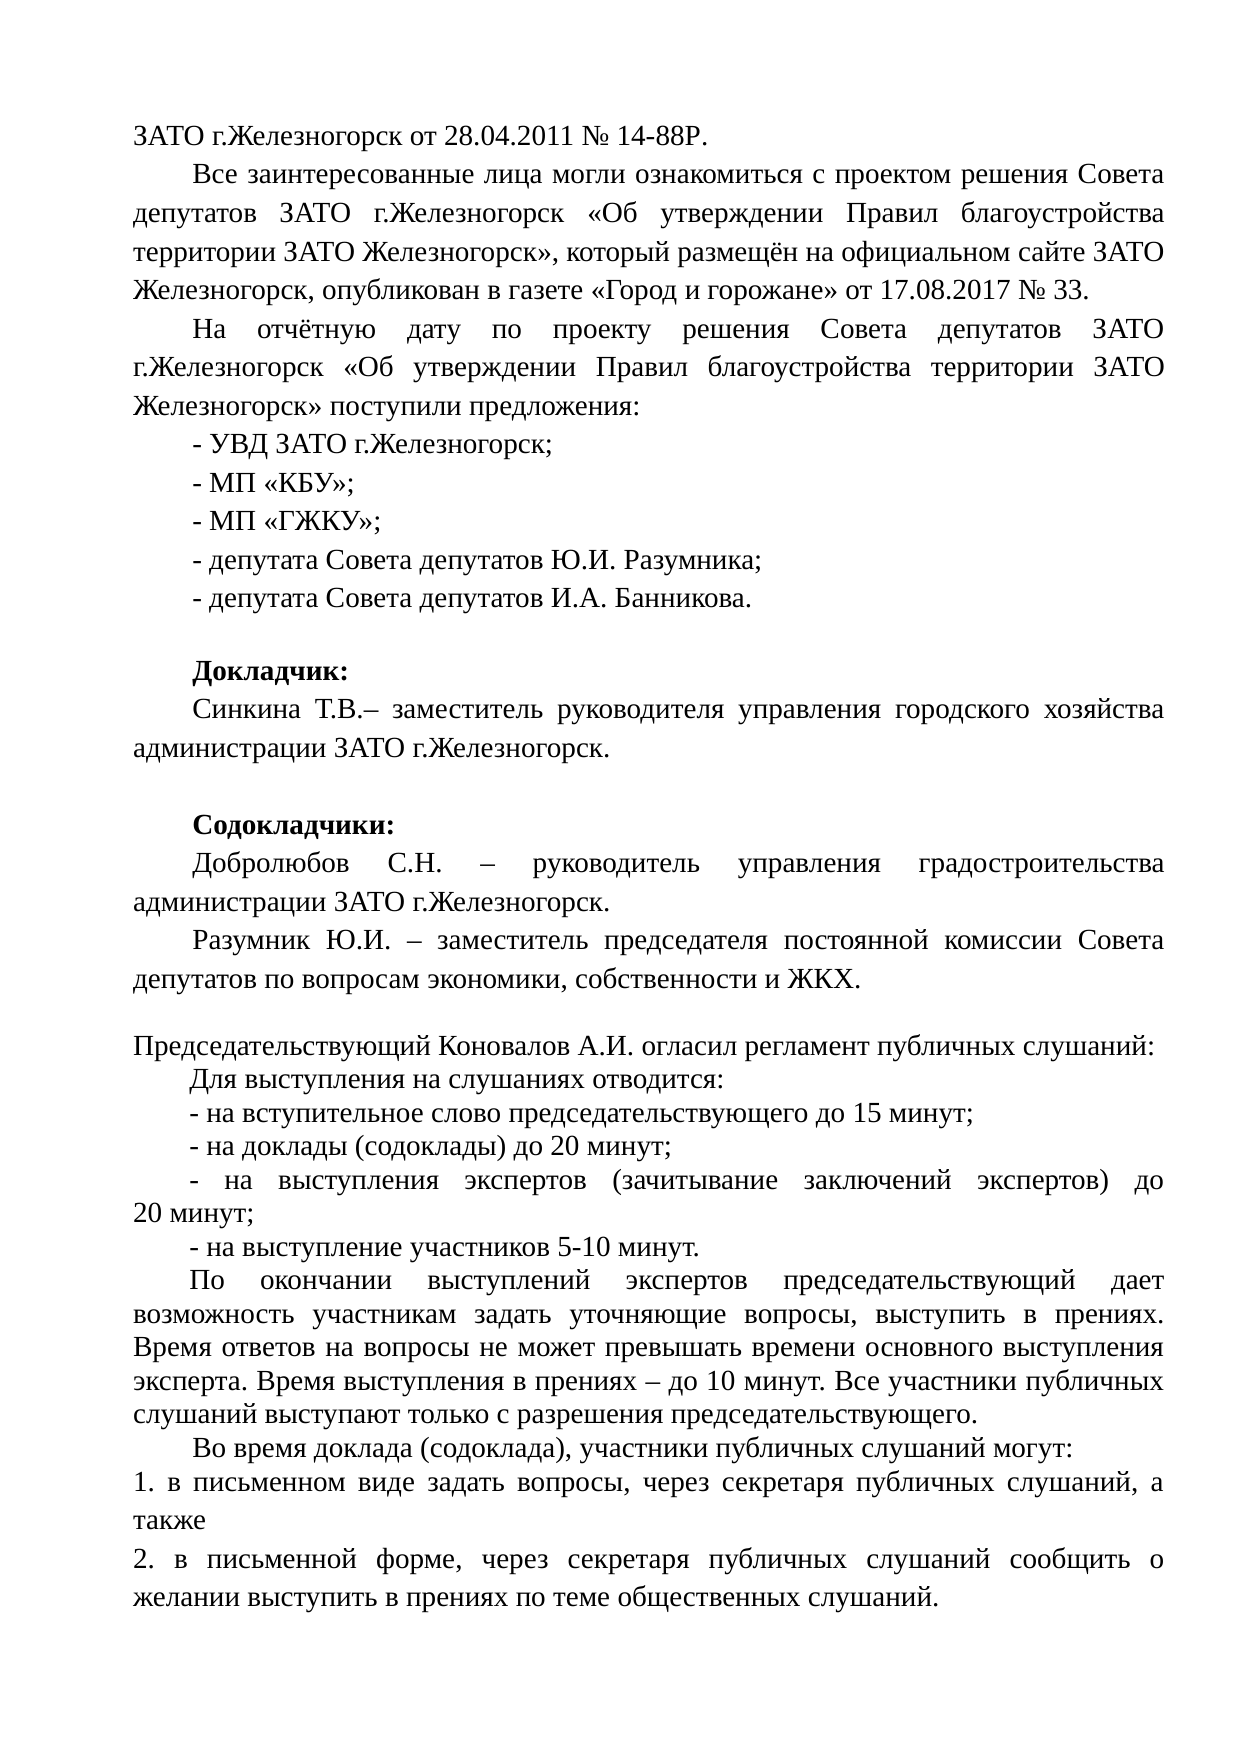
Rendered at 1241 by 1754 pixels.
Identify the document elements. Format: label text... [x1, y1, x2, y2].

text Председательствующий Коновалов А.И. огласил регламент публичных слушаний: [133, 1028, 1165, 1061]
text - МП «ГЖКУ»; [133, 503, 1165, 537]
text - МП «КБУ»; [133, 465, 1165, 498]
text Все заинтересованные лица могли ознакомиться с проектом решения Совета депутатов ЗАТО г.Железногорск «Об утверждении Правил благоустройства территории ЗАТО Железногорск», который размещён на официальном сайте ЗАТО Железногорск, опубликован в газете «Город и горожане» от 17.08.2017 № 33. [133, 157, 1165, 306]
text ЗАТО г.Железногорск от 28.04.2011 № 14-88Р. [133, 118, 1165, 152]
text - на выступления экспертов (зачитывание заключений экспертов) до 20 минут; [133, 1162, 1165, 1229]
text - УВД ЗАТО г.Железногорск; [133, 426, 1165, 460]
text 2. в письменной форме, через секретаря публичных слушаний сообщить о желании выступить в прениях по теме общественных слушаний. [133, 1541, 1165, 1613]
text - на выступление участников 5-10 минут. [133, 1229, 1165, 1262]
text Для выступления на слушаниях отводится: [133, 1061, 1165, 1095]
text - на вступительное слово председательствующего до 15 минут; [133, 1095, 1165, 1128]
text Во время доклада (содоклада), участники публичных слушаний могут: [133, 1430, 1165, 1464]
text Содокладчики: [133, 807, 1165, 840]
text - депутата Совета депутатов Ю.И. Разумника; [133, 542, 1165, 576]
text На отчётную дату по проекту решения Совета депутатов ЗАТО г.Железногорск «Об утверждении Правил благоустройства территории ЗАТО Железногорск» поступили предложения: [133, 311, 1165, 421]
text - депутата Совета депутатов И.А. Банникова. [133, 581, 1165, 614]
text Разумник Ю.И. – заместитель председателя постоянной комиссии Совета депутатов по вопросам экономики, собственности и ЖКХ. [133, 922, 1165, 994]
text Докладчик: [133, 653, 1165, 686]
text - на доклады (содоклады) до 20 минут; [133, 1128, 1165, 1162]
text 1. в письменном виде задать вопросы, через секретаря публичных слушаний, а также [133, 1464, 1165, 1536]
text Синкина Т.В.– заместитель руководителя управления городского хозяйства администрации ЗАТО г.Железногорск. [133, 691, 1165, 763]
text По окончании выступлений экспертов председательствующий дает возможность участникам задать уточняющие вопросы, выступить в прениях. Время ответов на вопросы не может превышать времени основного выступления эксперта. Время выступления в прениях – до 10 минут. Все участники публичных слушаний выступают только с разрешения председательствующего. [133, 1262, 1165, 1430]
text Добролюбов С.Н. – руководитель управления градостроительства администрации ЗАТО г.Железногорск. [133, 845, 1165, 917]
